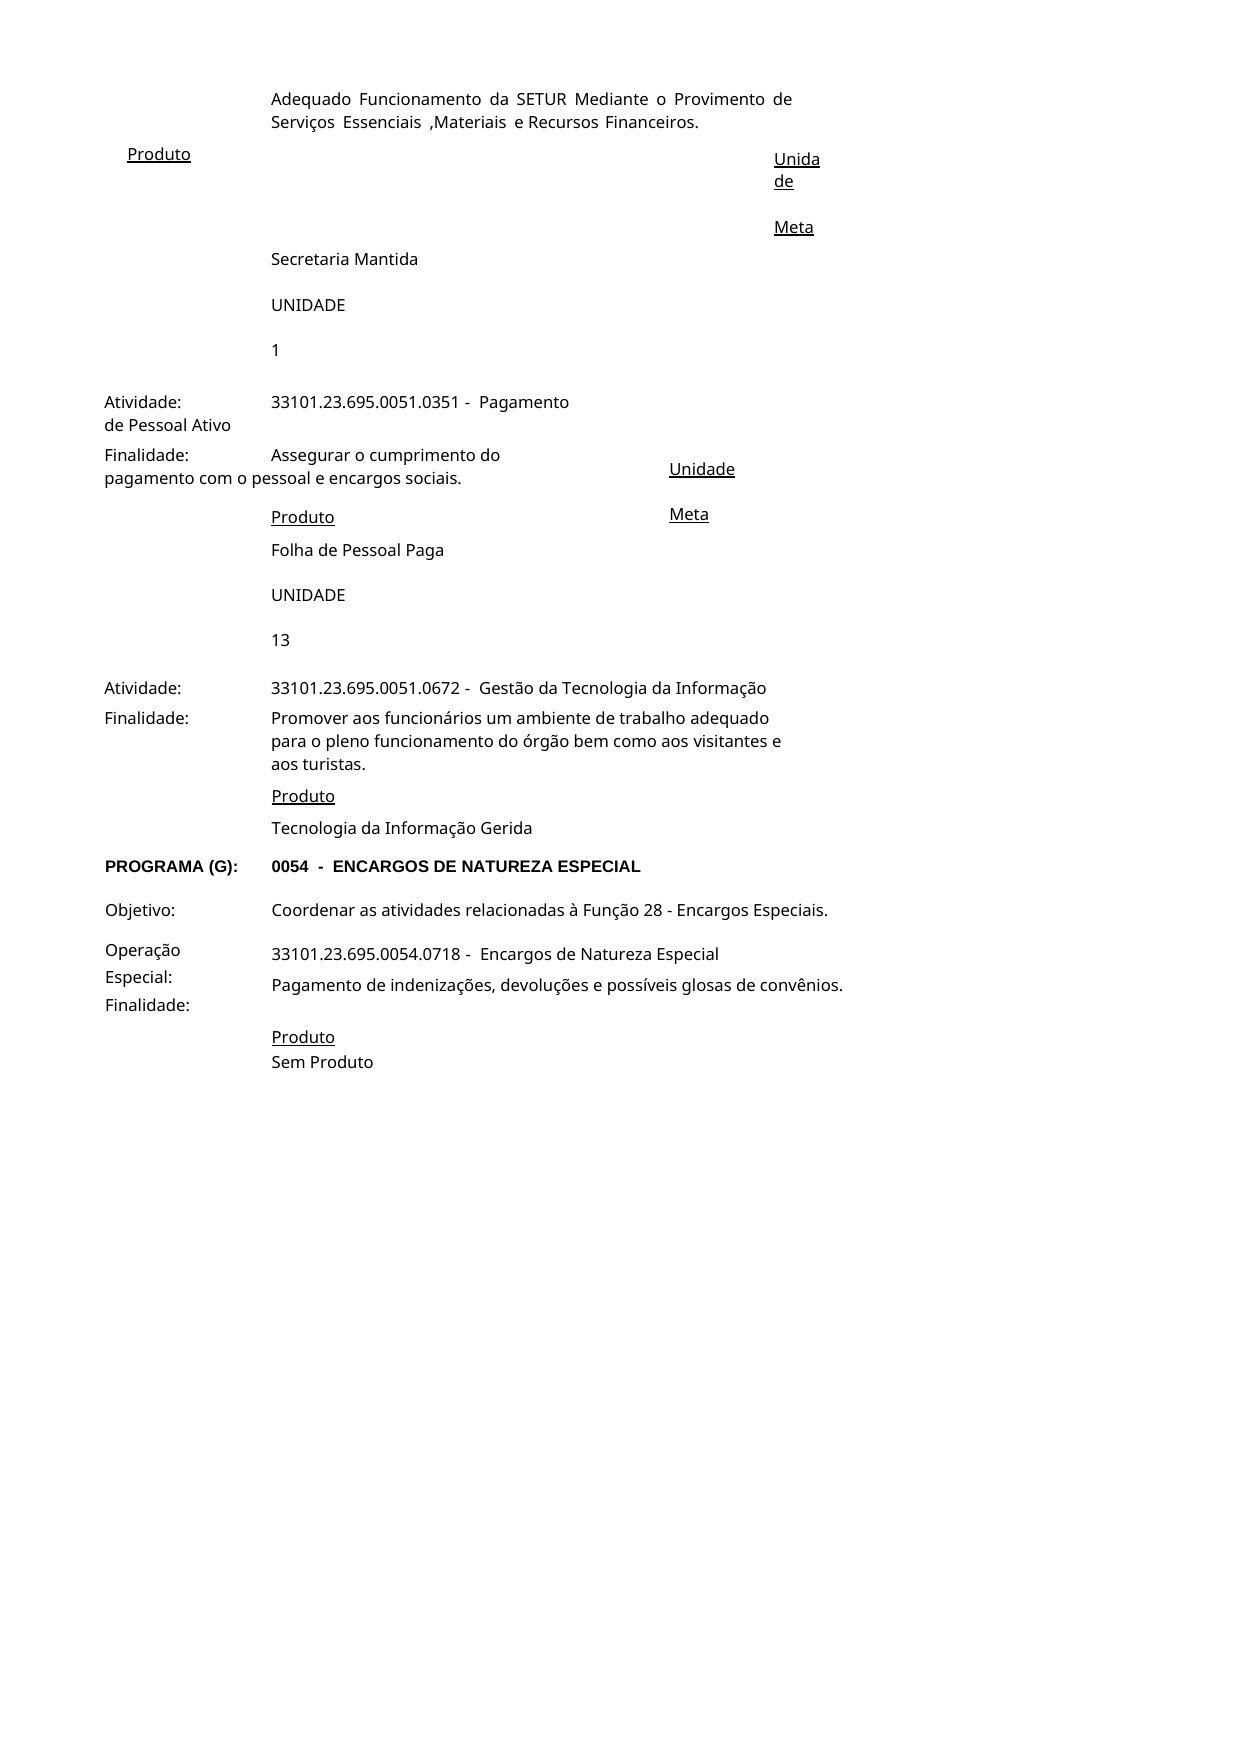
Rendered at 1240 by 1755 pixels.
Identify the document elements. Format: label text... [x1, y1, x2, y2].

table_cell 33101.23.695.0054.0718 - Encargos de Natureza Especial Pagamento de indenizações, devoluções e possíveis glosas de convênios. [261, 931, 860, 1016]
table_cell [100, 1016, 261, 1050]
table_cell Produto [261, 1016, 860, 1050]
text Produto [271, 506, 593, 528]
table_header Produto Tecnologia da Informação Gerida [261, 781, 860, 845]
text Unidade Meta [774, 147, 823, 238]
text Atividade: 33101.23.695.0051.0351 - Pagamento de Pessoal Ativo [104, 391, 593, 436]
table_cell Operação Especial: Finalidade: [100, 931, 261, 1016]
table_header [100, 781, 261, 845]
text Finalidade: Promover aos funcionários um ambiente de trabalho adequado para o pleno funcionamento do órgão bem como aos visitantes e aos turistas. [104, 707, 801, 775]
table_cell [100, 1050, 261, 1074]
text Folha de Pessoal Paga UNIDADE 13 [271, 538, 823, 652]
table_cell Coordenar as atividades relacionadas à Função 28 - Encargos Especiais. [261, 888, 860, 931]
table_cell PROGRAMA (G): [100, 845, 261, 888]
text Secretaria Mantida UNIDADE 1 [271, 248, 823, 361]
table_cell 0054 - ENCARGOS DE NATUREZA ESPECIAL [261, 845, 860, 888]
table_cell Objetivo: [100, 888, 261, 931]
text Unidade Meta [669, 457, 823, 526]
table_cell Sem Produto [261, 1050, 860, 1074]
text Produto [87, 142, 191, 165]
text Finalidade: Assegurar o cumprimento do pagamento com o pessoal e encargos sociais. [104, 444, 593, 489]
text Atividade: 33101.23.695.0051.0672 - Gestão da Tecnologia da Informação [104, 676, 823, 699]
text Adequado Funcionamento da SETUR Mediante o Provimento de Serviços Essenciais ,Materiais e Recursos Financeiros. [104, 87, 801, 133]
